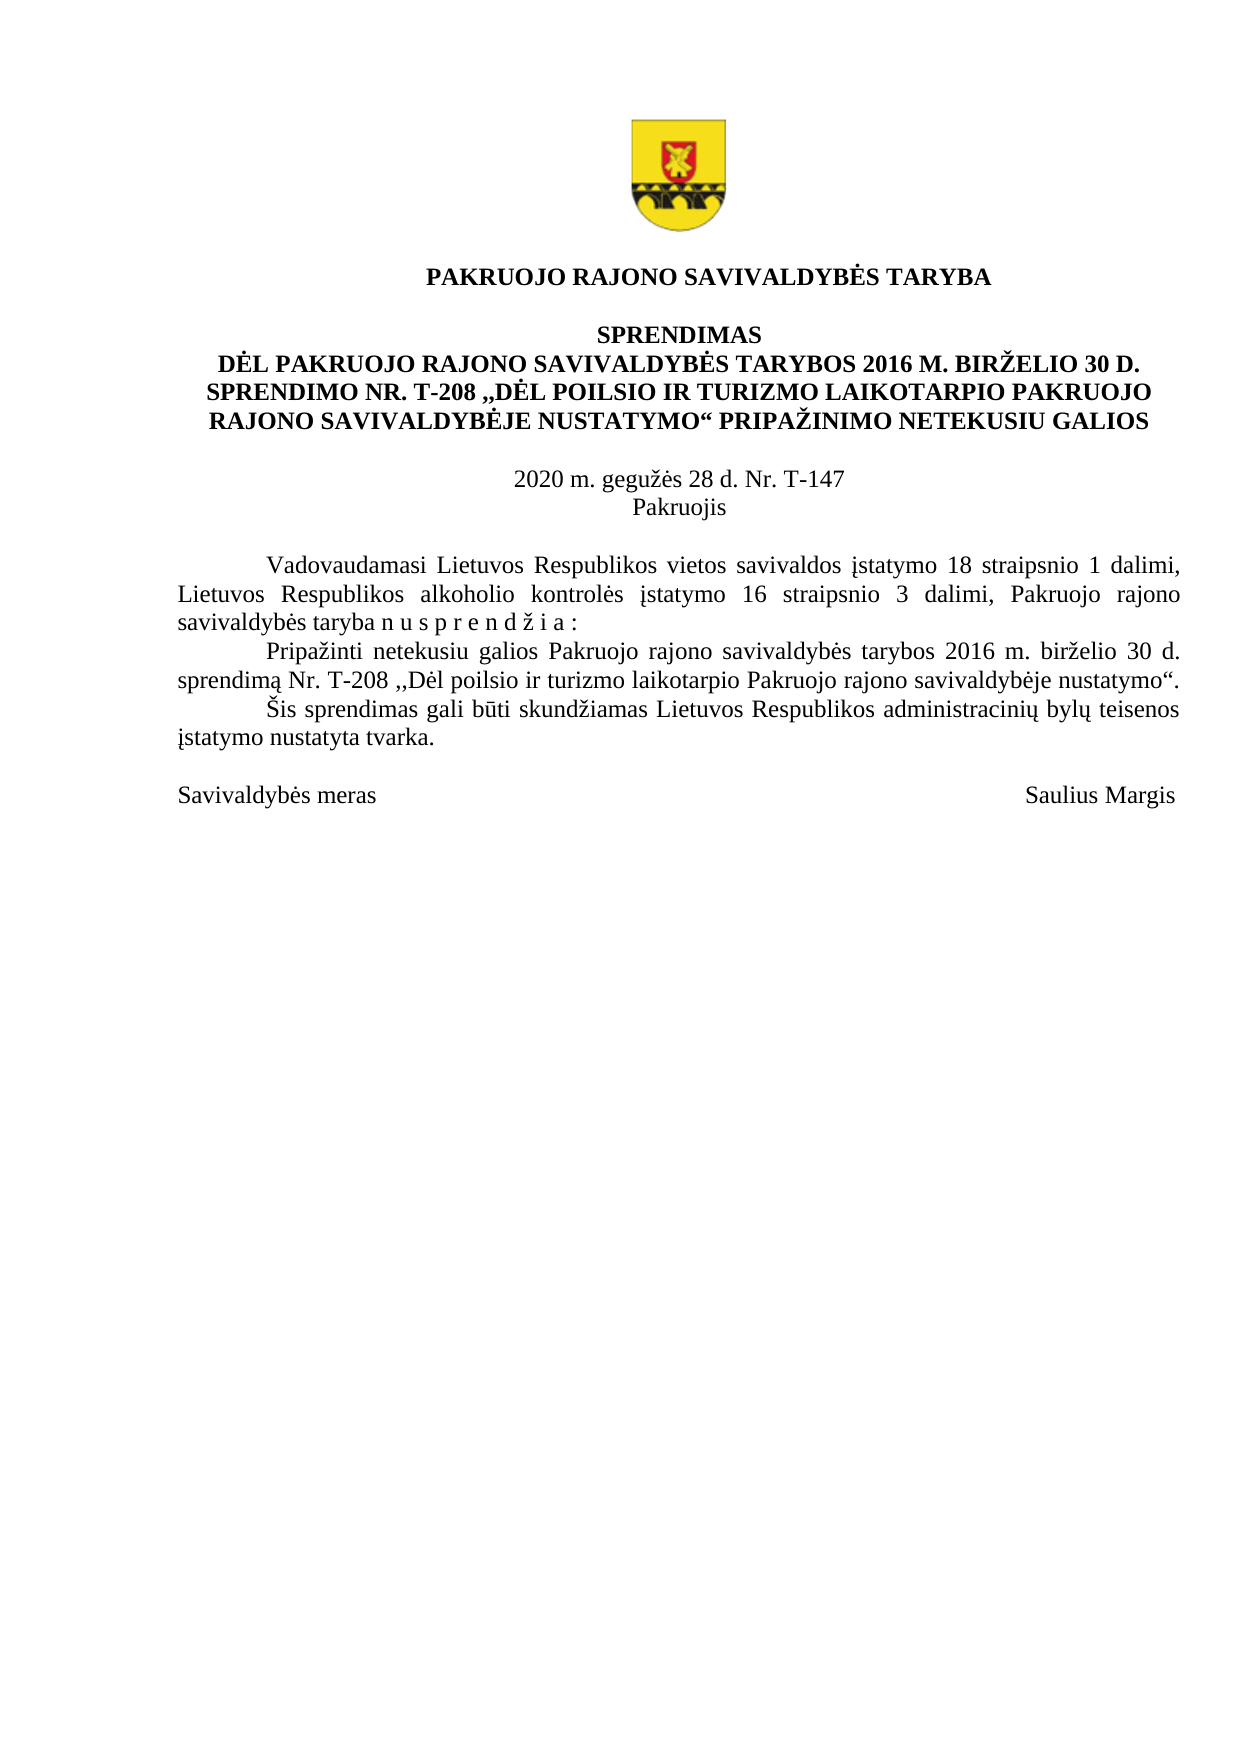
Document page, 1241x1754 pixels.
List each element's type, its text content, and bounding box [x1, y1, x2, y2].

text 2020 m. gegužės 28 d. Nr. T-147 [177, 464, 1181, 492]
text Pakruojis [177, 492, 1181, 521]
text DĖL PAKRUOJO RAJONO SAVIVALDYBĖS TARYBOS 2016 M. BIRŽELIO 30 D. SPRENDIMO NR. T-208 ,,DĖL POILSIO IR TURIZMO LAIKOTARPIO PAKRUOJO RAJONO SAVIVALDYBĖJE NUSTATYMO“ PRIPAŽINIMO NETEKUSIU GALIOS [177, 349, 1181, 435]
text Savivaldybės meras Saulius Margis [177, 780, 1181, 837]
text Pripažinti netekusiu galios Pakruojo rajono savivaldybės tarybos 2016 m. birželio 30 d. sprendimą Nr. T-208 ,,Dėl poilsio ir turizmo laikotarpio Pakruojo rajono savivaldybėje nustatymo“. Šis sprendimas gali būti skundžiamas Lietuvos Respublikos administracinių bylų teisenos įstatymo nustatyta tvarka. [177, 636, 1181, 751]
text PAKRUOJO RAJONO SAVIVALDYBĖS TARYBA [177, 262, 1181, 291]
text Vadovaudamasi Lietuvos Respublikos vietos savivaldos įstatymo 18 straipsnio 1 dalimi, Lietuvos Respublikos alkoholio kontrolės įstatymo 16 straipsnio 3 dalimi, Pakruojo rajono savivaldybės taryba nusprendžia: [177, 550, 1181, 636]
text SPRENDIMAS [177, 320, 1181, 349]
